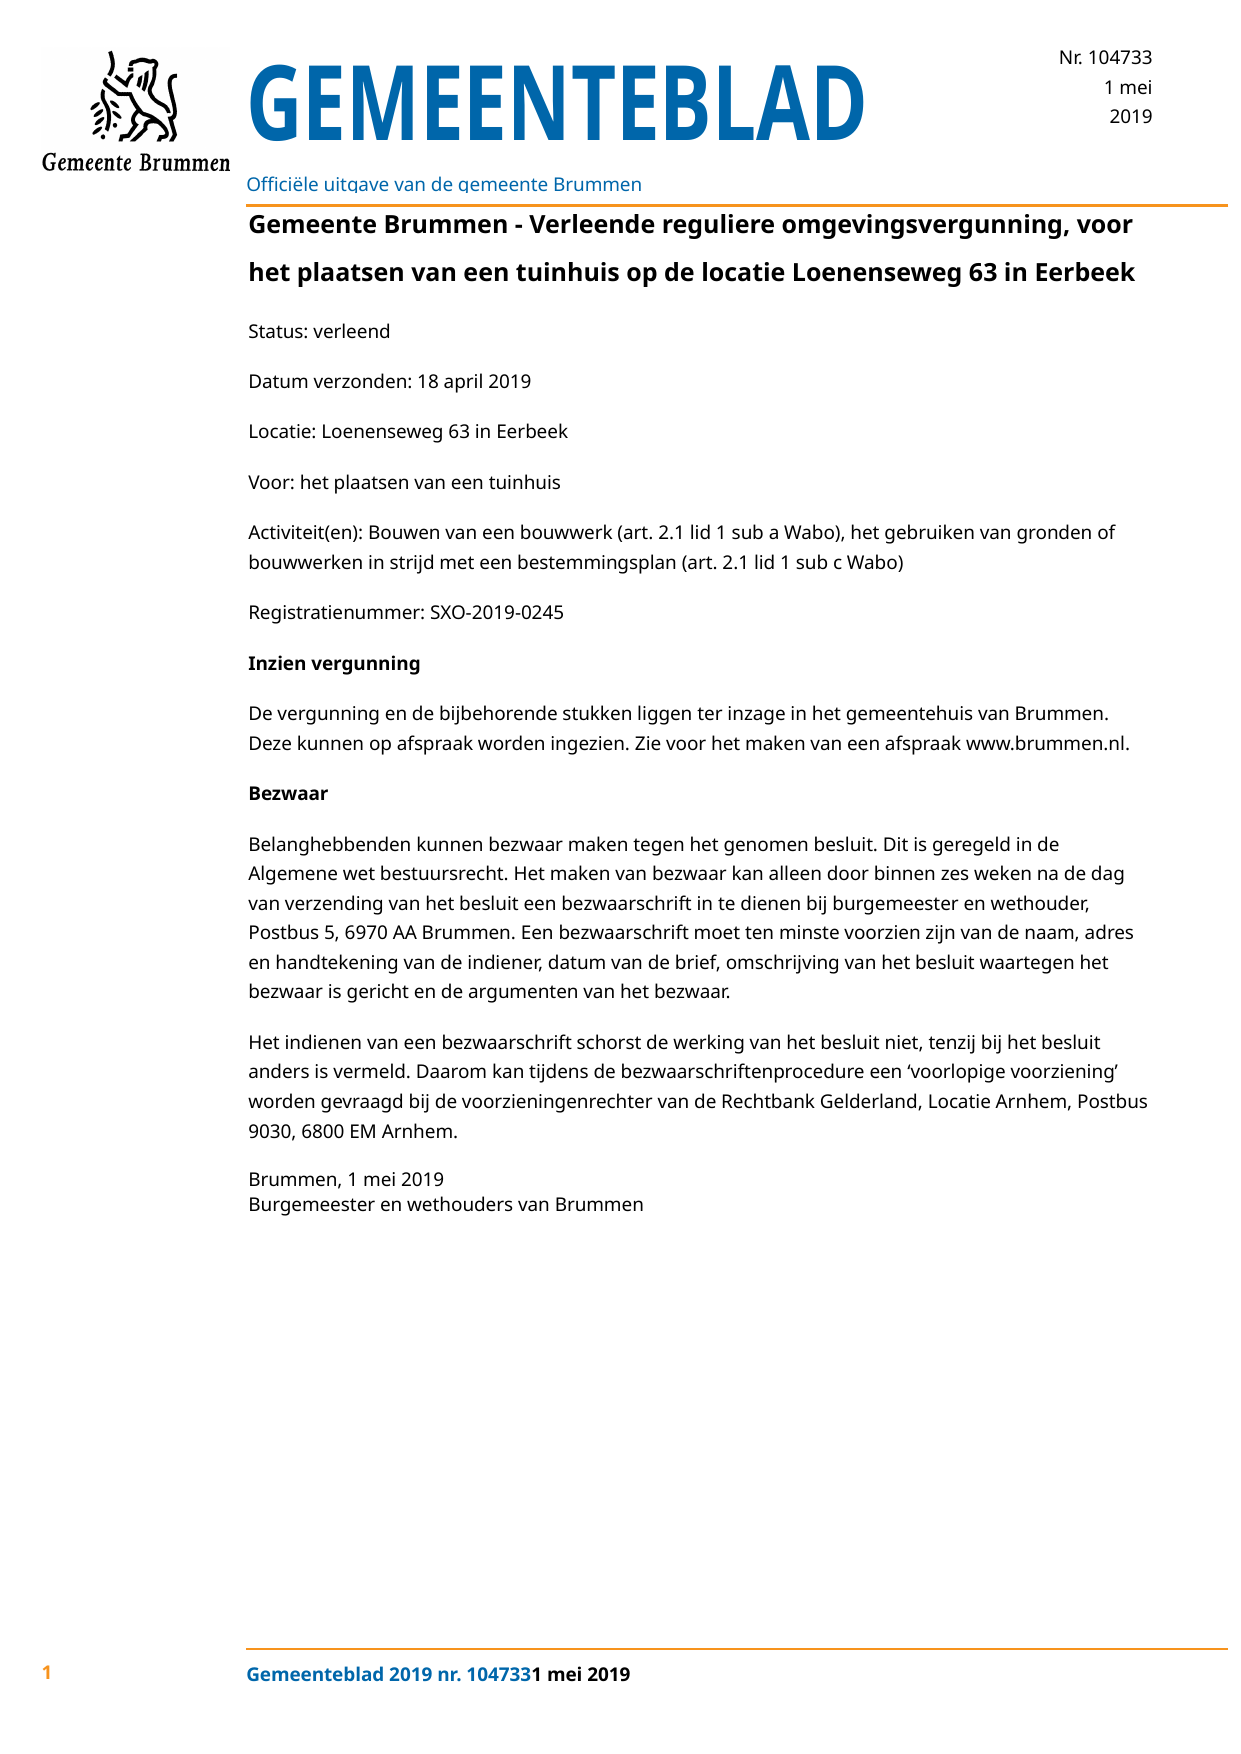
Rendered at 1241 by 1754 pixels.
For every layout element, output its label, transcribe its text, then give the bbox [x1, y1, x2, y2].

text Brummen, 1 mei 2019 [248, 1166, 1152, 1191]
text Status: verleend [248, 318, 1152, 344]
text Registratienummer: SXO-2019-0245 [248, 599, 1152, 625]
text Voor: het plaatsen van een tuinhuis [248, 469, 1152, 495]
text Inzien vergunning [248, 650, 1152, 676]
text Activiteit(en): Bouwen van een bouwwerk (art. 2.1 lid 1 sub a Wabo), het gebruiken van gronden of bouwwerken in strijd met een bestemmingsplan (art. 2.1 lid 1 sub c Wabo) [248, 519, 1152, 575]
text Belanghebbenden kunnen bezwaar maken tegen het genomen besluit. Dit is geregeld in de Algemene wet bestuursrecht. Het maken van bezwaar kan alleen door binnen zes weken na de dag van verzending van het besluit een bezwaarschrift in te dienen bij burgemeester en wethouder, Postbus 5, 6970 AA Brummen. Een bezwaarschrift moet ten minste voorzien zijn van de naam, adres en handtekening van de indiener, datum van de brief, omschrijving van het besluit waartegen het bezwaar is gericht en de argumenten van het bezwaar. [248, 831, 1152, 1004]
text Datum verzonden: 18 april 2019 [248, 368, 1152, 394]
text Bezwaar [248, 780, 1152, 806]
text Locatie: Loenenseweg 63 in Eerbeek [248, 419, 1152, 444]
text Burgemeester en wethouders van Brummen [248, 1191, 1152, 1217]
picture [41, 47, 231, 172]
text De vergunning en de bijbehorende stukken liggen ter inzage in het gemeentehuis van Brummen. Deze kunnen op afspraak worden ingezien. Zie voor het maken van een afspraak www.brummen.nl. [248, 700, 1152, 756]
text Gemeente Brummen - Verleende reguliere omgevingsvergunning, voor het plaatsen van een tuinhuis op de locatie Loenenseweg 63 in Eerbeek [248, 207, 1152, 288]
text Het indienen van een bezwaarschrift schorst de werking van het besluit niet, tenzij bij het besluit anders is vermeld. Daarom kan tijdens de bezwaarschriftenprocedure een ‘voorlopige voorziening’ worden gevraagd bij de voorzieningenrechter van de Rechtbank Gelderland, Locatie Arnhem, Postbus 9030, 6800 EM Arnhem. [248, 1029, 1152, 1144]
